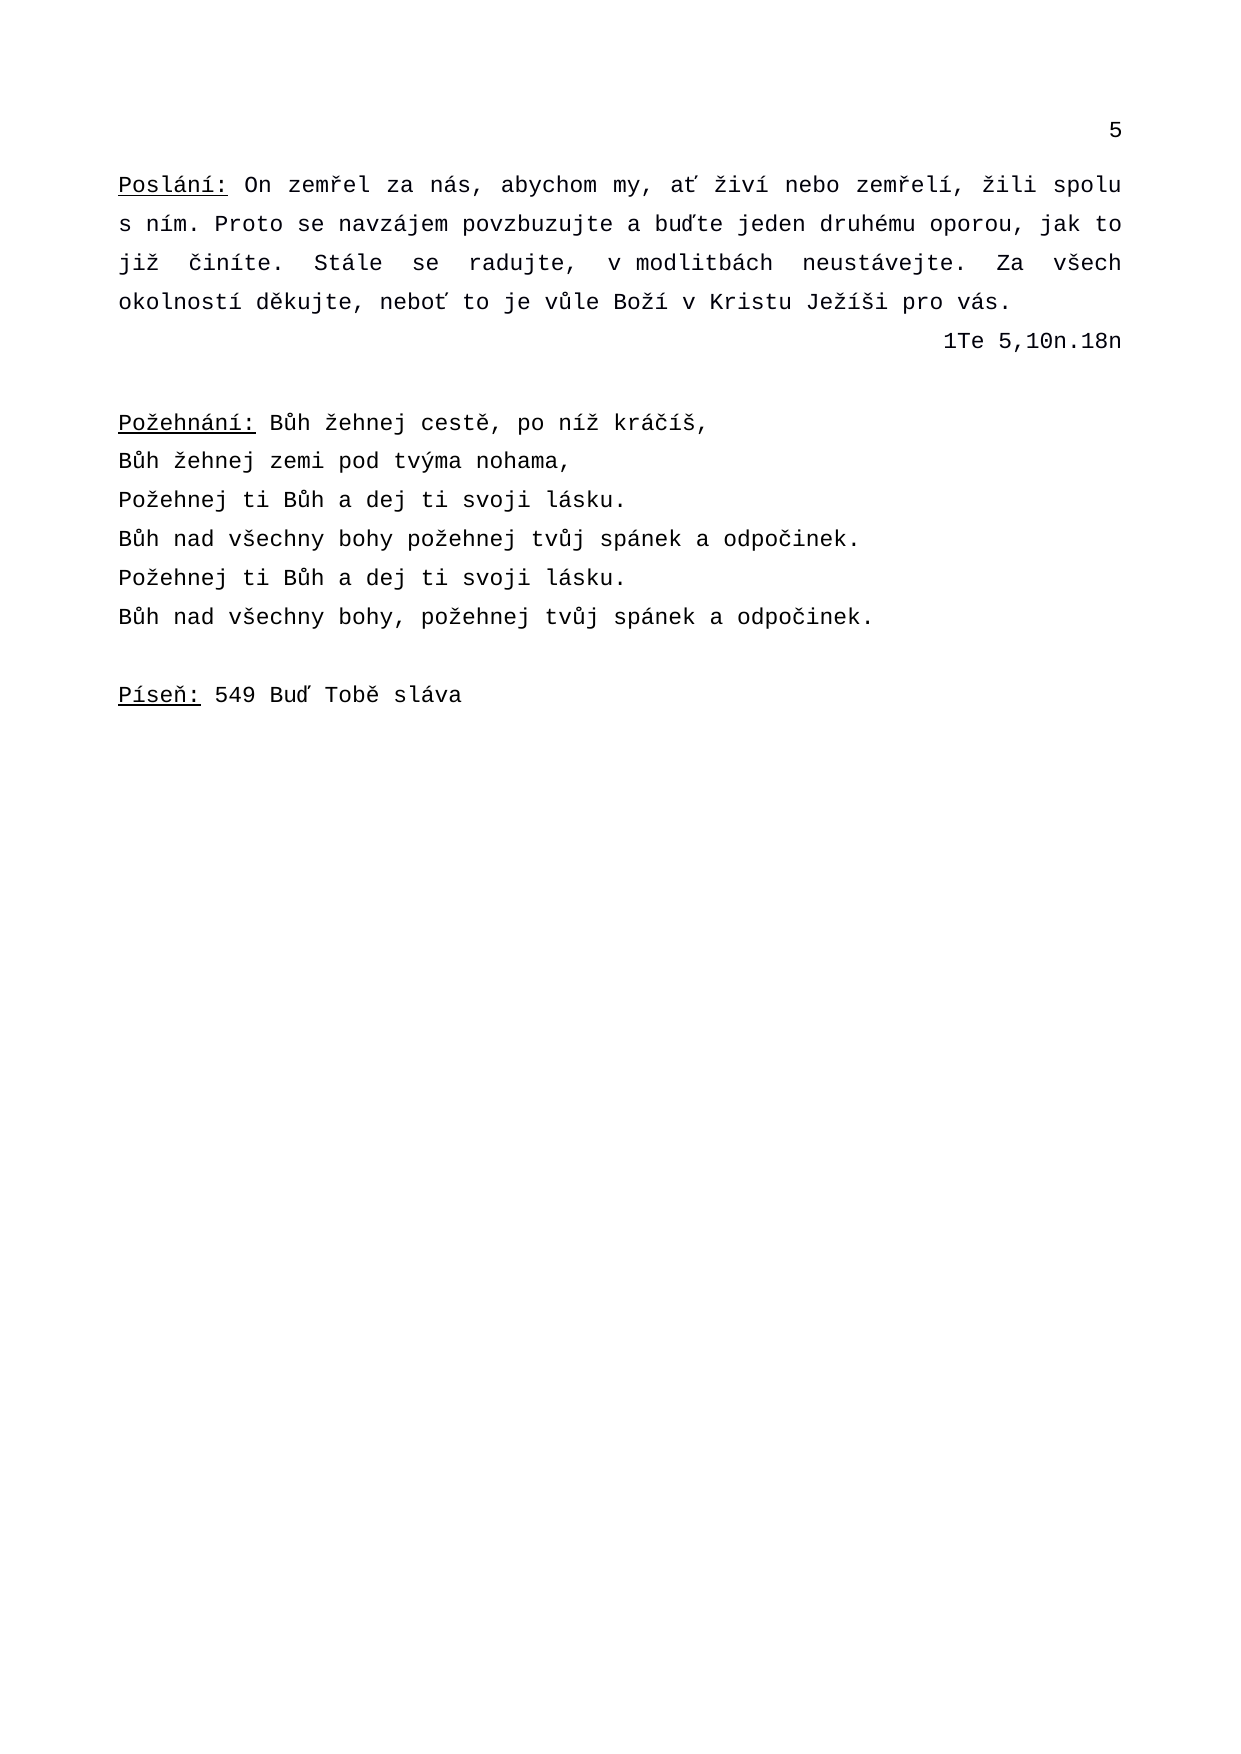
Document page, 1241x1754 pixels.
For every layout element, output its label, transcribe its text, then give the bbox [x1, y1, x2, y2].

text Požehnání: Bůh žehnej cestě, po níž kráčíš, [118, 411, 1122, 437]
text Bůh nad všechny bohy požehnej tvůj spánek a odpočinek. [118, 527, 1122, 553]
text 1Te 5,10n.18n [118, 329, 1122, 355]
text Požehnej ti Bůh a dej ti svoji lásku. [118, 489, 1122, 514]
text Požehnej ti Bůh a dej ti svoji lásku. [118, 566, 1122, 592]
text Poslání: On zemřel za nás, abychom my, ať živí nebo zemřelí, žili spolu s ním. Proto se navzájem povzbuzujte a buďte jeden druhému oporou, jak to již činíte. Stále se radujte, v modlitbách neustávejte. Za všech okolností děkujte, neboť to je vůle Boží v Kristu Ježíši pro vás. [118, 173, 1122, 316]
text Píseň: 549 Buď Tobě sláva [118, 683, 1122, 709]
text Bůh žehnej zemi pod tvýma nohama, [118, 450, 1122, 476]
text Bůh nad všechny bohy, požehnej tvůj spánek a odpočinek. [118, 605, 1122, 631]
